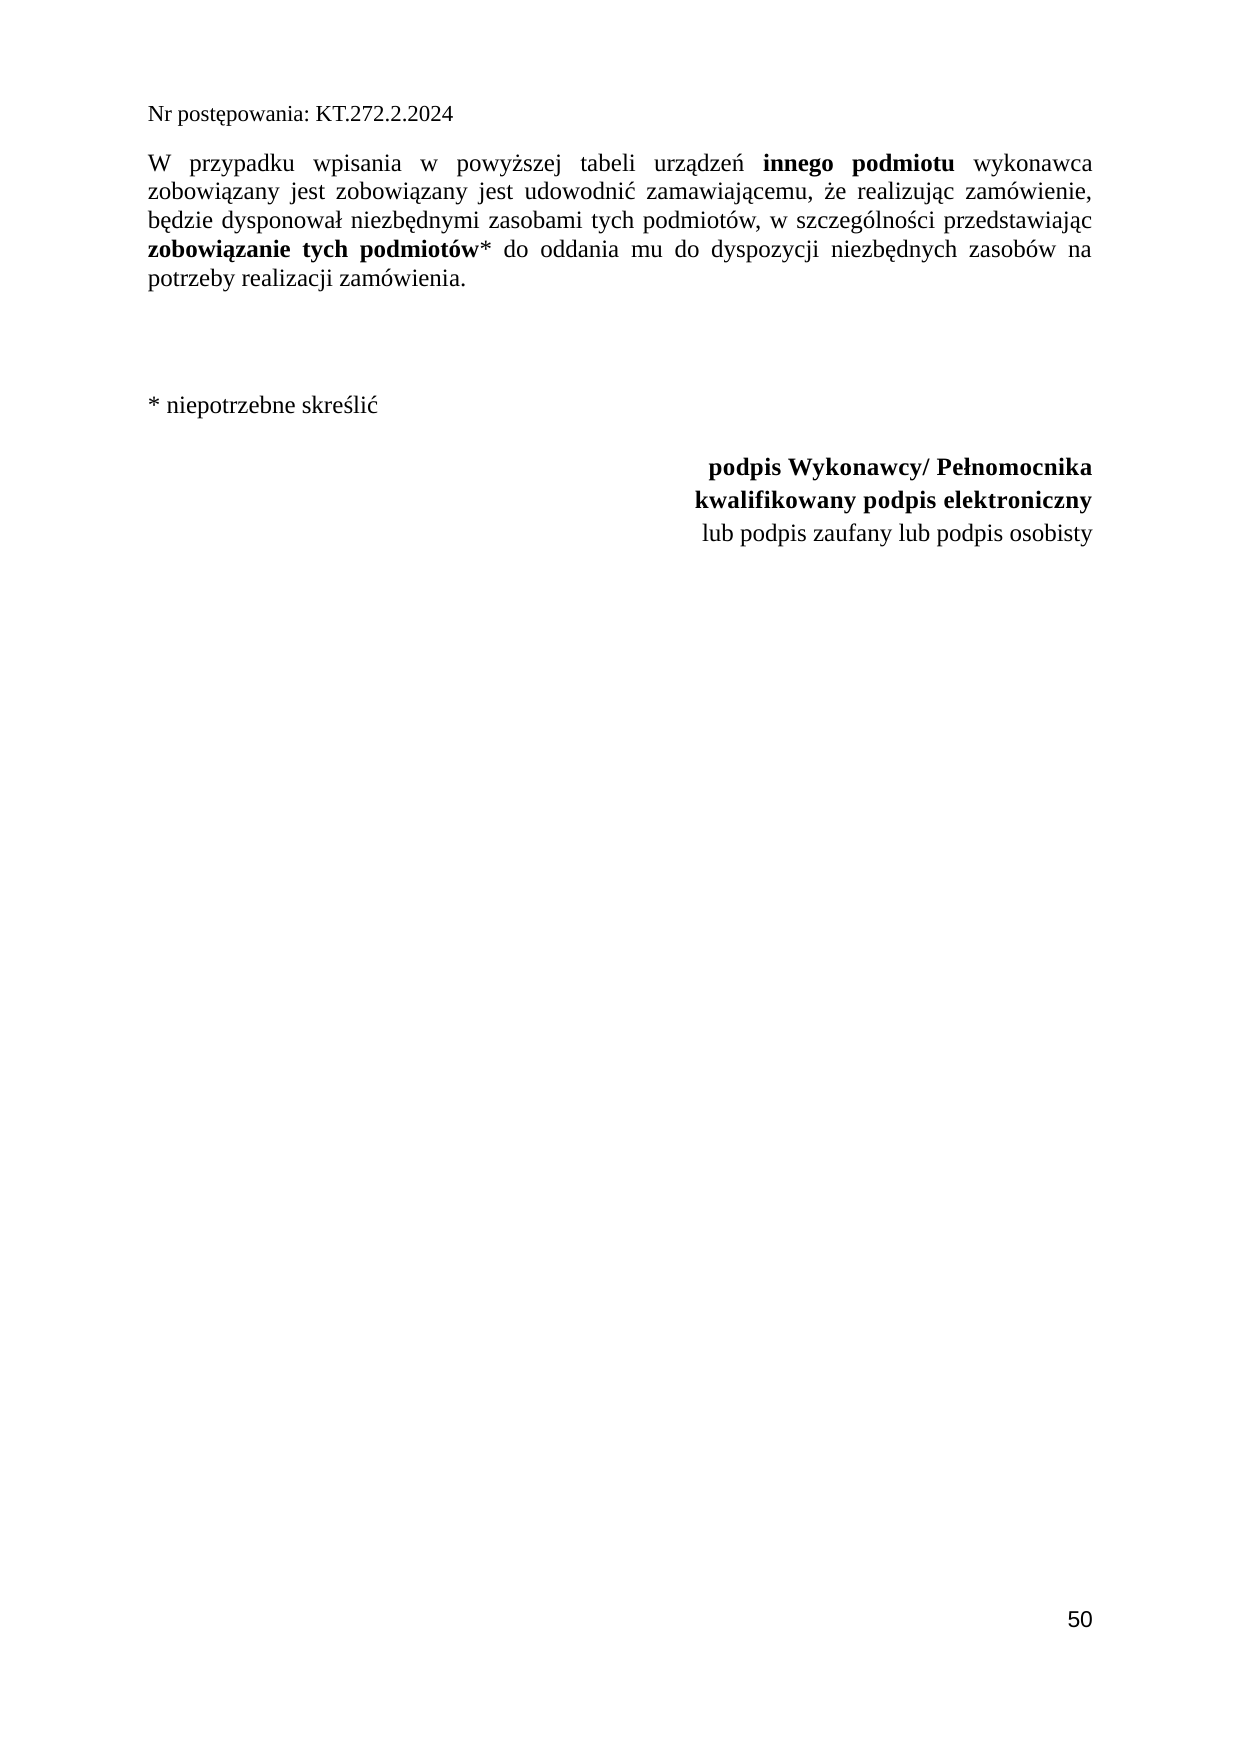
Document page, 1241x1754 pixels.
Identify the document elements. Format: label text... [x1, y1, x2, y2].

text kwalifikowany podpis elektroniczny [148, 485, 1093, 514]
text podpis Wykonawcy/ Pełnomocnika [148, 452, 1093, 481]
text * niepotrzebne skreślić [148, 390, 1093, 419]
text W przypadku wpisania w powyższej tabeli urządzeń innego podmiotu wykonawca zobowiązany jest zobowiązany jest udowodnić zamawiającemu, że realizując zamówienie, będzie dysponował niezbędnymi zasobami tych podmiotów, w szczególności przedstawiając zobowiązanie tych podmiotów* do oddania mu do dyspozycji niezbędnych zasobów na potrzeby realizacji zamówienia. [148, 148, 1093, 291]
text lub podpis zaufany lub podpis osobisty [148, 518, 1093, 547]
